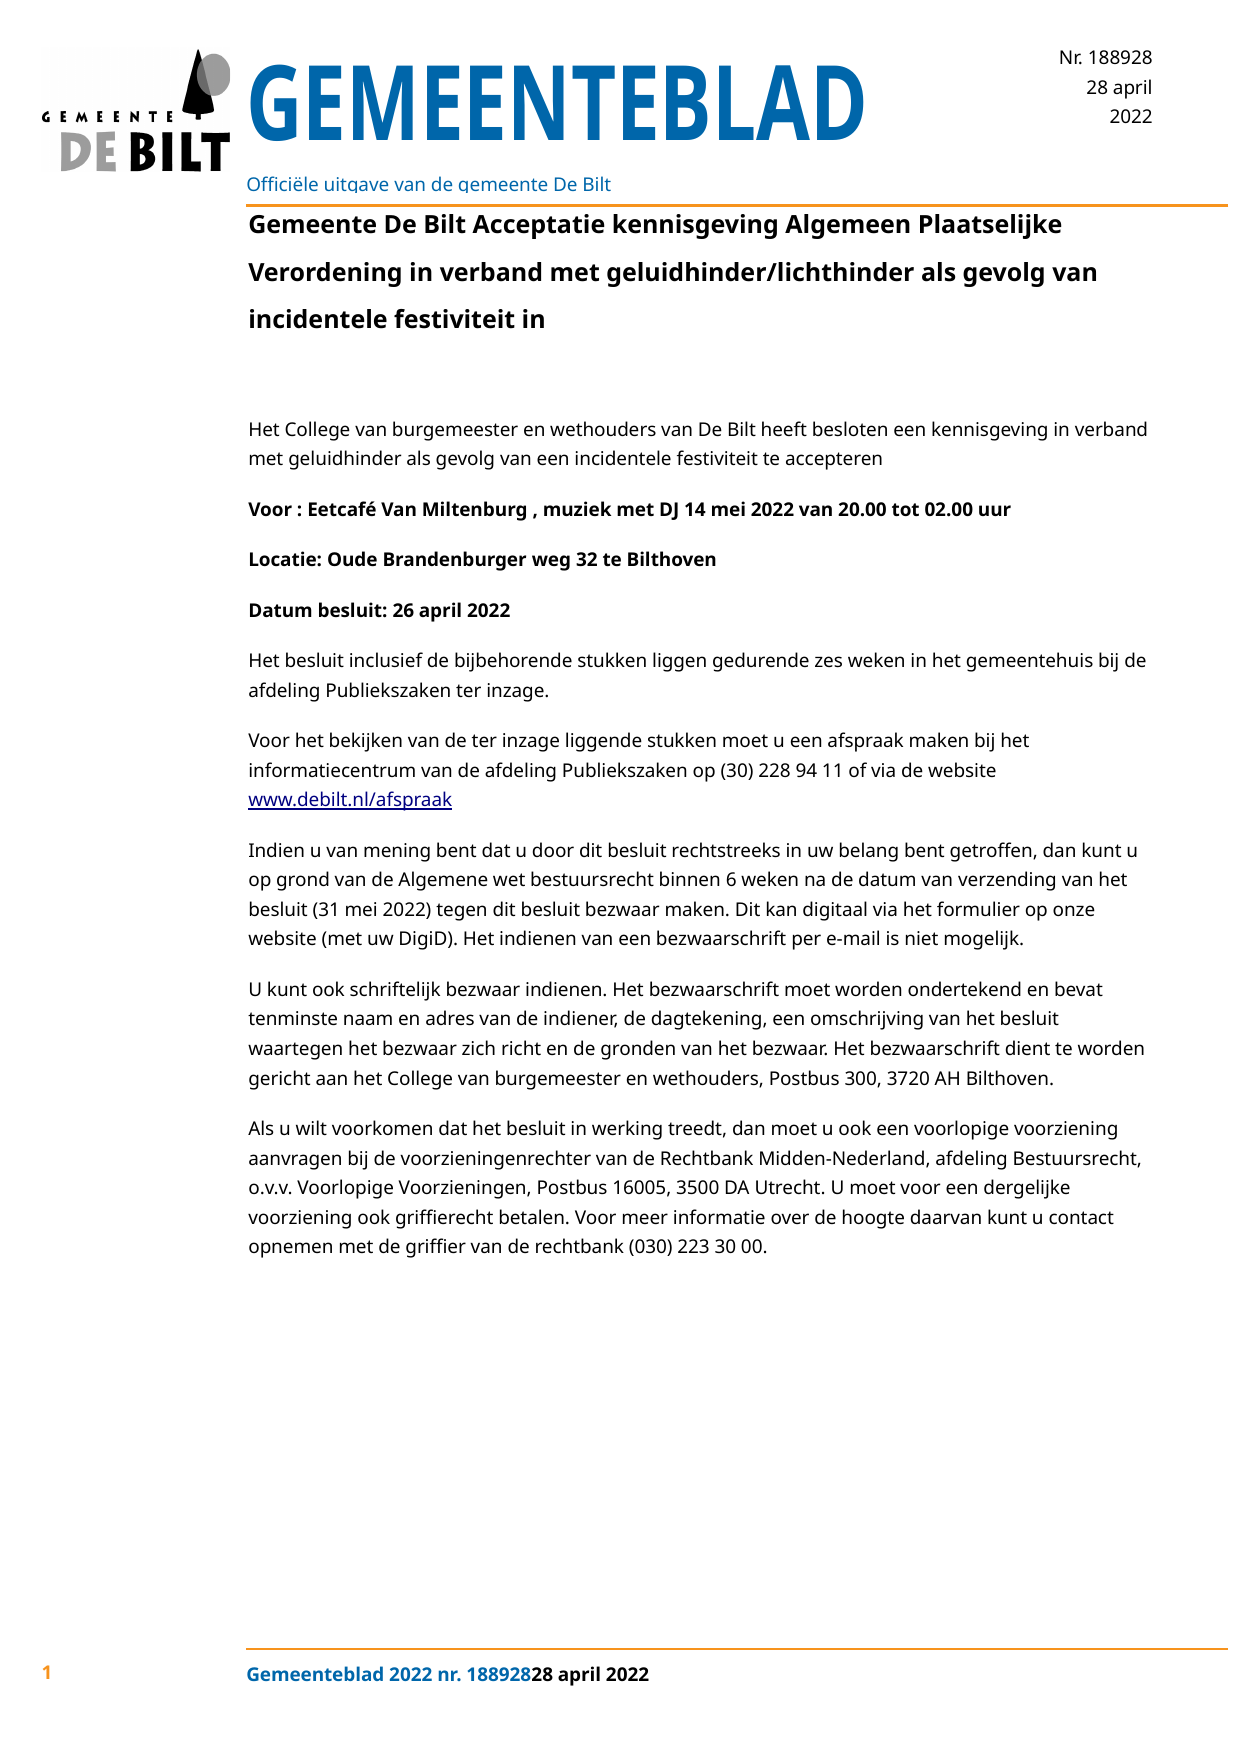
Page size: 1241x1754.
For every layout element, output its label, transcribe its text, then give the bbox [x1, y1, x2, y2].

text Voor het bekijken van de ter inzage liggende stukken moet u een afspraak maken bij het informatiecentrum van de afdeling Publiekszaken op (30) 228 94 11 of via de website www.debilt.nl/afspraak [248, 727, 1152, 812]
text U kunt ook schriftelijk bezwaar indienen. Het bezwaarschrift moet worden ondertekend en bevat tenminste naam en adres van de indiener, de dagtekening, een omschrijving van het besluit waartegen het bezwaar zich richt en de gronden van het bezwaar. Het bezwaarschrift dient te worden gericht aan het College van burgemeester en wethouders, Postbus 300, 3720 AH Bilthoven. [248, 976, 1152, 1090]
picture [41, 47, 231, 172]
text Indien u van mening bent dat u door dit besluit rechtstreeks in uw belang bent getroffen, dan kunt u op grond van de Algemene wet bestuursrecht binnen 6 weken na de datum van verzending van het besluit (31 mei 2022) tegen dit besluit bezwaar maken. Dit kan digitaal via het formulier op onze website (met uw DigiD). Het indienen van een bezwaarschrift per e-mail is niet mogelijk. [248, 837, 1152, 951]
text Het besluit inclusief de bijbehorende stukken liggen gedurende zes weken in het gemeentehuis bij de afdeling Publiekszaken ter inzage. [248, 647, 1152, 702]
text Als u wilt voorkomen dat het besluit in werking treedt, dan moet u ook een voorlopige voorziening aanvragen bij de voorzieningenrechter van de Rechtbank Midden-Nederland, afdeling Bestuursrecht, o.v.v. Voorlopige Voorzieningen, Postbus 16005, 3500 DA Utrecht. U moet voor een dergelijke voorziening ook griffierecht betalen. Voor meer informatie over de hoogte daarvan kunt u contact opnemen met de griffier van de rechtbank (030) 223 30 00. [248, 1115, 1152, 1259]
text Gemeente De Bilt Acceptatie kennisgeving Algemeen Plaatselijke Verordening in verband met geluidhinder/lichthinder als gevolg van incidentele festiviteit in [248, 207, 1152, 336]
text Datum besluit: 26 april 2022 [248, 597, 1152, 622]
text Locatie: Oude Brandenburger weg 32 te Bilthoven [248, 546, 1152, 572]
text Voor : Eetcafé Van Miltenburg , muziek met DJ 14 mei 2022 van 20.00 tot 02.00 uur [248, 496, 1152, 522]
text Het College van burgemeester en wethouders van De Bilt heeft besloten een kennisgeving in verband met geluidhinder als gevolg van een incidentele festiviteit te accepteren [248, 416, 1152, 471]
